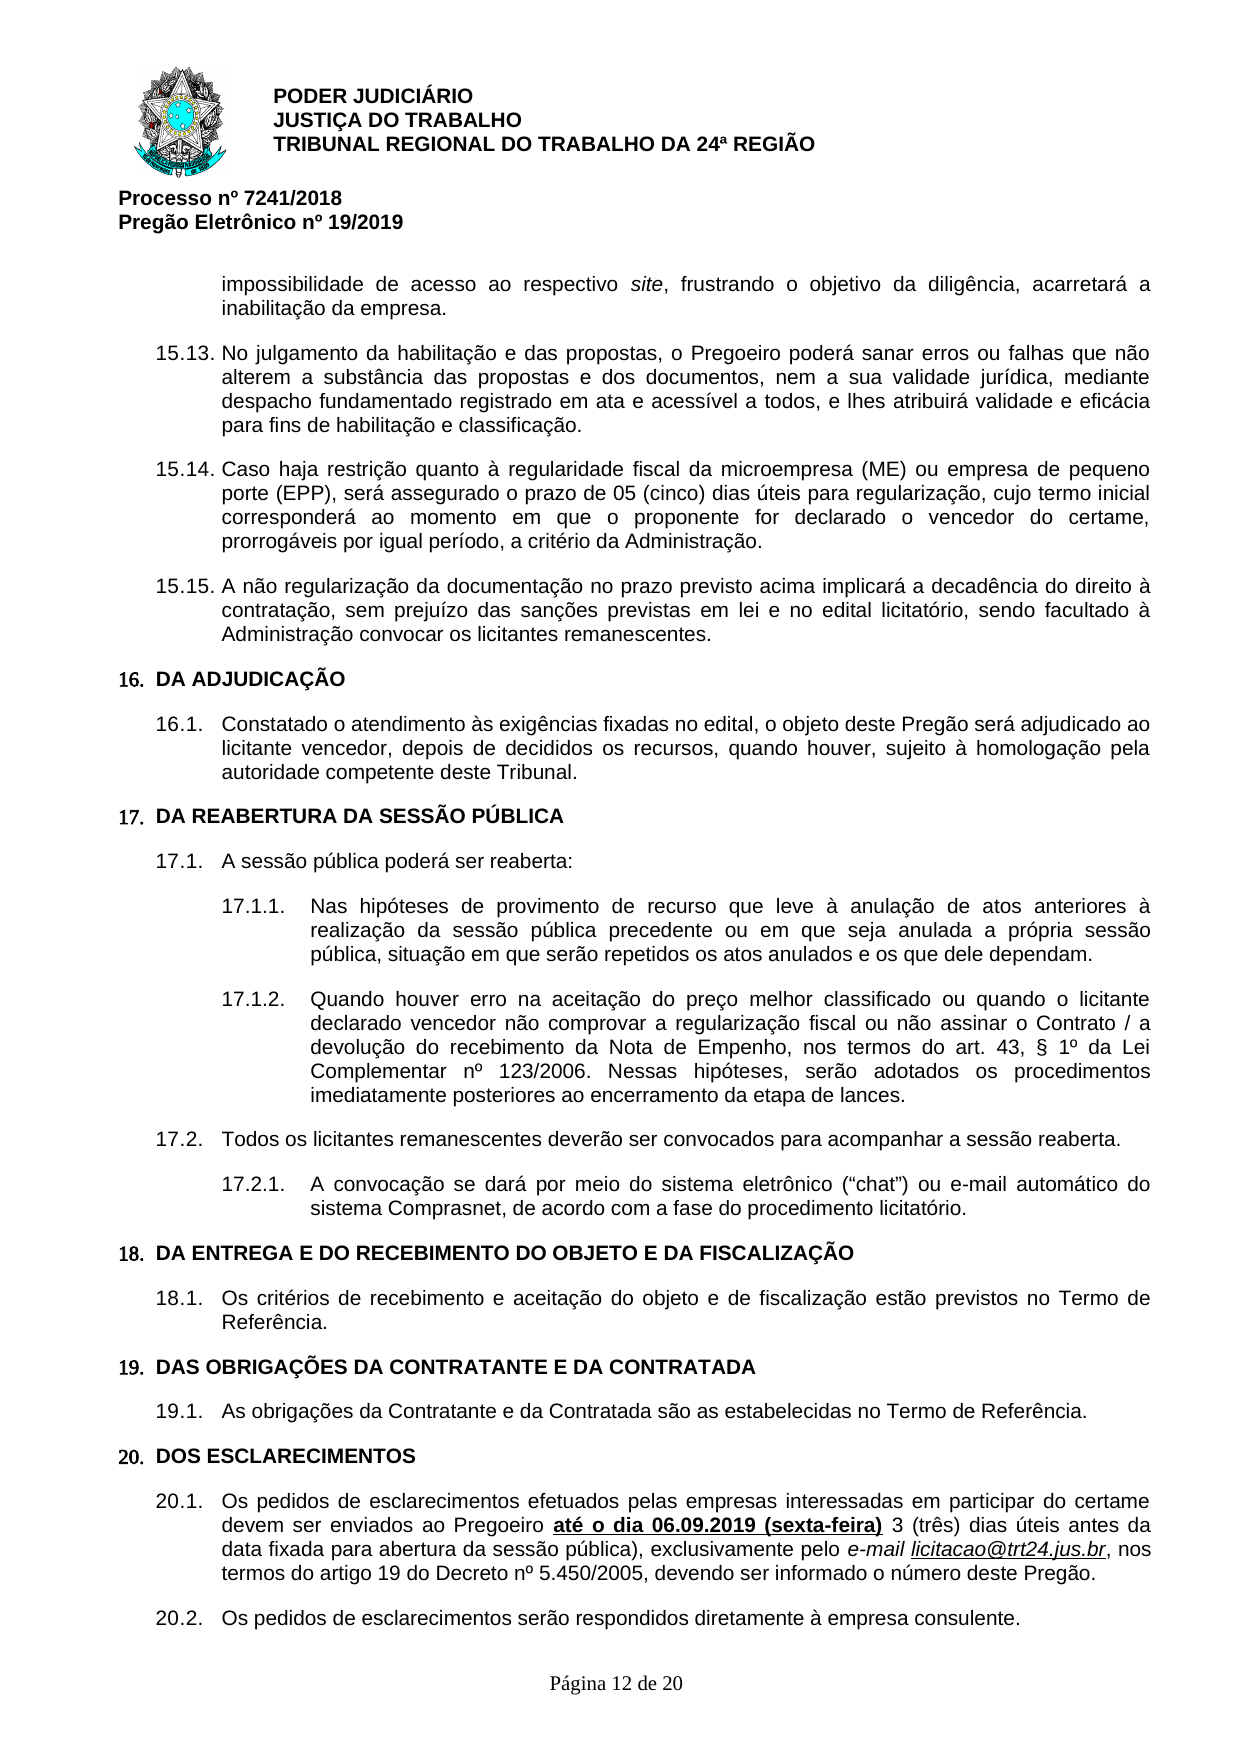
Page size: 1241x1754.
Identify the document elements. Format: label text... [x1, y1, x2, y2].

list DA REABERTURA DA SESSÃO PÚBLICA [118, 804, 1152, 828]
list DA ADJUDICAÇÃO [118, 667, 1152, 691]
list impossibilidade de acesso ao respectivo site, frustrando o objetivo da diligência, acarretará a inabilitação da empresa. [155, 272, 1152, 320]
list Os pedidos de esclarecimentos efetuados pelas empresas interessadas em participar do certame devem ser enviados ao Pregoeiro até o dia 06.09.2019 (sexta-feira) 3 (três) dias úteis antes da data fixada para abertura da sessão pública), exclusivamente pelo e-mail licitacao@trt24.jus.br, nos termos do artigo 19 do Decreto nº 5.450/2005, devendo ser informado o número deste Pregão. [155, 1489, 1152, 1585]
list No julgamento da habilitação e das propostas, o Pregoeiro poderá sanar erros ou falhas que não alterem a substância das propostas e dos documentos, nem a sua validade jurídica, mediante despacho fundamentado registrado em ata e acessível a todos, e lhes atribuirá validade e eficácia para fins de habilitação e classificação. [155, 341, 1152, 436]
list Os critérios de recebimento e aceitação do objeto e de fiscalização estão previstos no Termo de Referência. [155, 1286, 1152, 1334]
picture [133, 66, 228, 178]
list Nas hipóteses de provimento de recurso que leve à anulação de atos anteriores à realização da sessão pública precedente ou em que seja anulada a própria sessão pública, situação em que serão repetidos os atos anulados e os que dele dependam. [221, 894, 1152, 966]
list Todos os licitantes remanescentes deverão ser convocados para acompanhar a sessão reaberta. [155, 1127, 1152, 1151]
list Constatado o atendimento às exigências fixadas no edital, o objeto deste Pregão será adjudicado ao licitante vencedor, depois de decididos os recursos, quando houver, sujeito à homologação pela autoridade competente deste Tribunal. [155, 712, 1152, 783]
list Caso haja restrição quanto à regularidade fiscal da microempresa (ME) ou empresa de pequeno porte (EPP), será assegurado o prazo de 05 (cinco) dias úteis para regularização, cujo termo inicial corresponderá ao momento em que o proponente for declarado o vencedor do certame, prorrogáveis por igual período, a critério da Administração. [155, 457, 1152, 553]
list DA ENTREGA E DO RECEBIMENTO DO OBJETO E DA FISCALIZAÇÃO [118, 1241, 1152, 1265]
list As obrigações da Contratante e da Contratada são as estabelecidas no Termo de Referência. [155, 1399, 1152, 1423]
list A convocação se dará por meio do sistema eletrônico (“chat”) ou e-mail automático do sistema Comprasnet, de acordo com a fase do procedimento licitatório. [221, 1172, 1152, 1220]
list Os pedidos de esclarecimentos serão respondidos diretamente à empresa consulente. [155, 1606, 1152, 1630]
list DOS ESCLARECIMENTOS [118, 1444, 1152, 1468]
list Quando houver erro na aceitação do preço melhor classificado ou quando o licitante declarado vencedor não comprovar a regularização fiscal ou não assinar o Contrato / a devolução do recebimento da Nota de Empenho, nos termos do art. 43, § 1º da Lei Complementar nº 123/2006. Nessas hipóteses, serão adotados os procedimentos imediatamente posteriores ao encerramento da etapa de lances. [221, 987, 1152, 1106]
list A sessão pública poderá ser reaberta: [155, 849, 1152, 873]
list DAS OBRIGAÇÕES DA CONTRATANTE E DA CONTRATADA [118, 1354, 1152, 1378]
list A não regularização da documentação no prazo previsto acima implicará a decadência do direito à contratação, sem prejuízo das sanções previstas em lei e no edital licitatório, sendo facultado à Administração convocar os licitantes remanescentes. [155, 574, 1152, 646]
